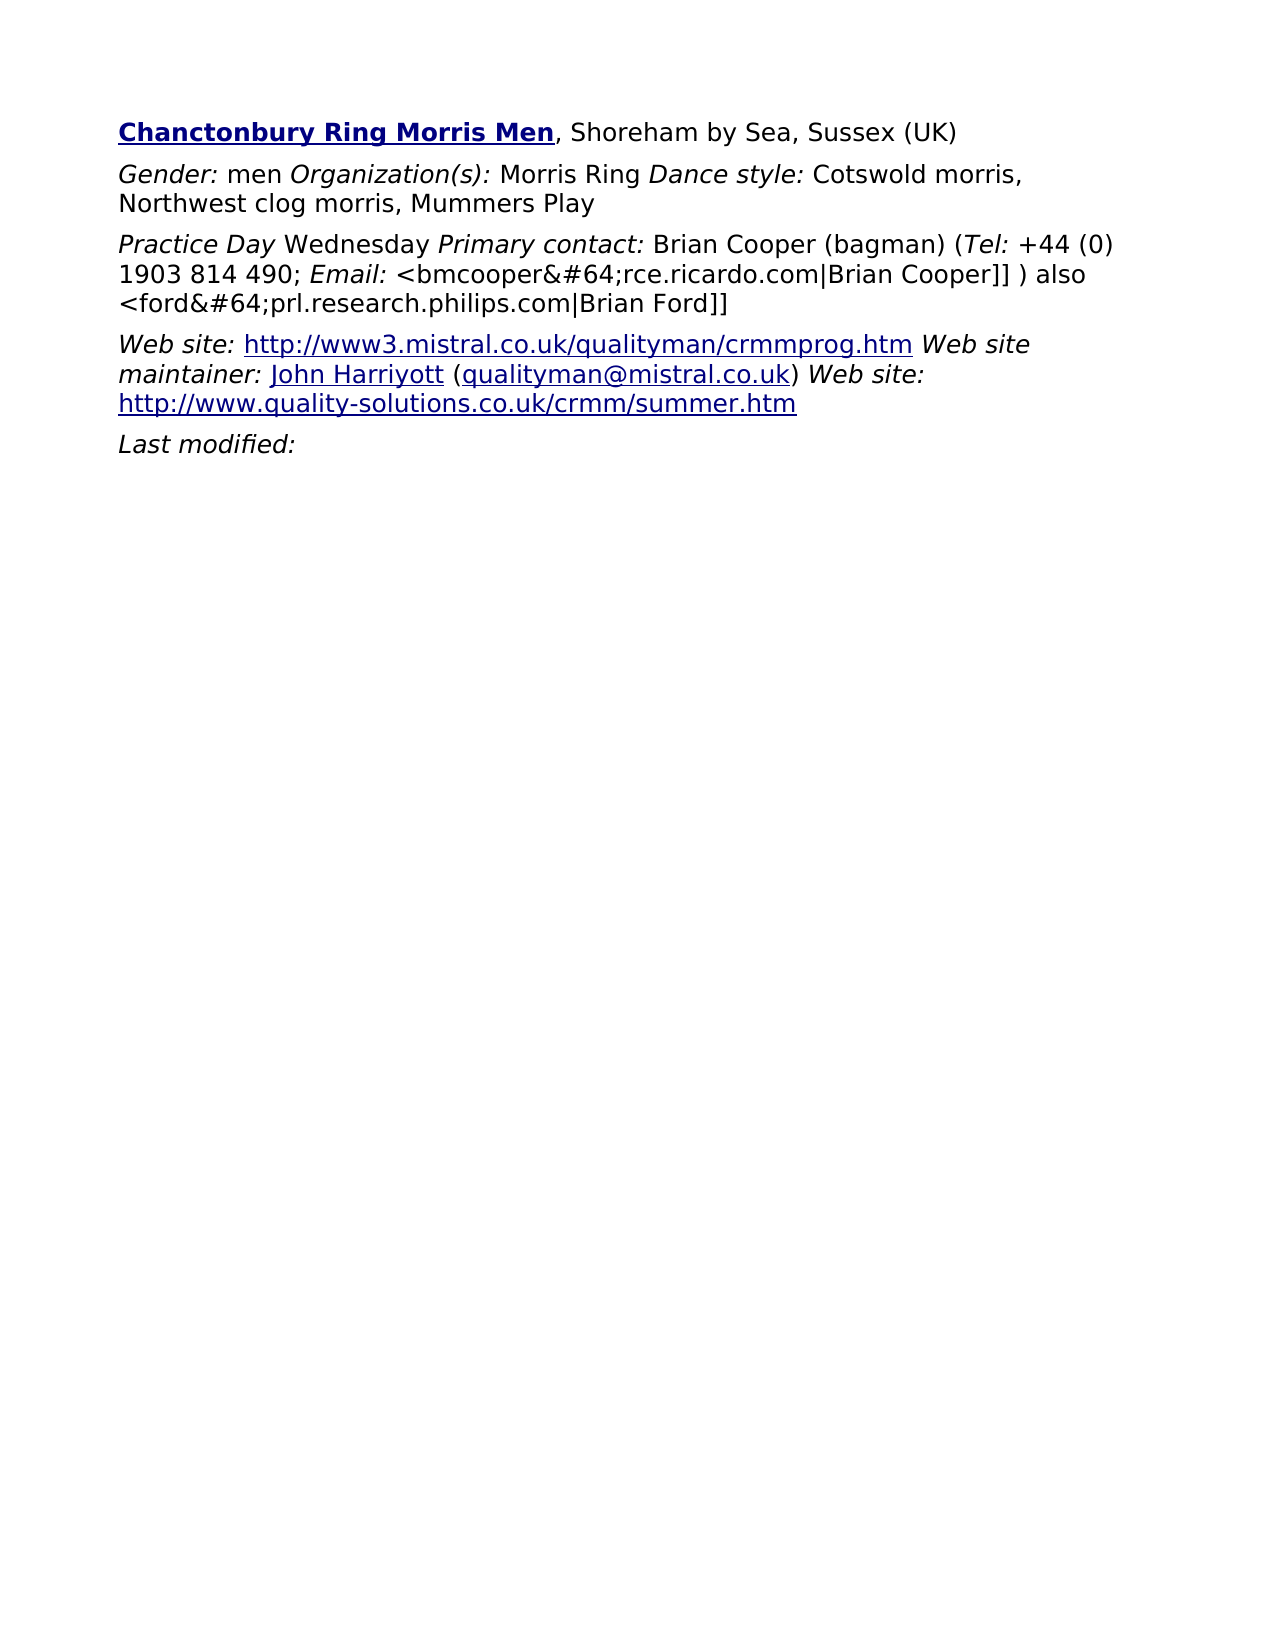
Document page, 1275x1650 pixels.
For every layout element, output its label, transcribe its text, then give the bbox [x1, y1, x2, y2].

text Last modified: [118, 431, 1157, 460]
text Web site: http://www3.mistral.co.uk/qualityman/crmmprog.htm Web site maintainer: John Harriyott (qualityman@mistral.co.uk) Web site: http://www.quality-solutions.co.uk/crmm/summer.htm [118, 331, 1157, 418]
text Chanctonbury Ring Morris Men, Shoreham by Sea, Sussex (UK) [118, 118, 1157, 147]
text Gender: men Organization(s): Morris Ring Dance style: Cotswold morris, Northwest clog morris, Mummers Play [118, 160, 1157, 218]
text Practice Day Wednesday Primary contact: Brian Cooper (bagman) (Tel: +44 (0) 1903 814 490; Email: <bmcooper&#64;rce.ricardo.com|Brian Cooper]] ) also <ford&#64;prl.research.philips.com|Brian Ford]] [118, 231, 1157, 318]
